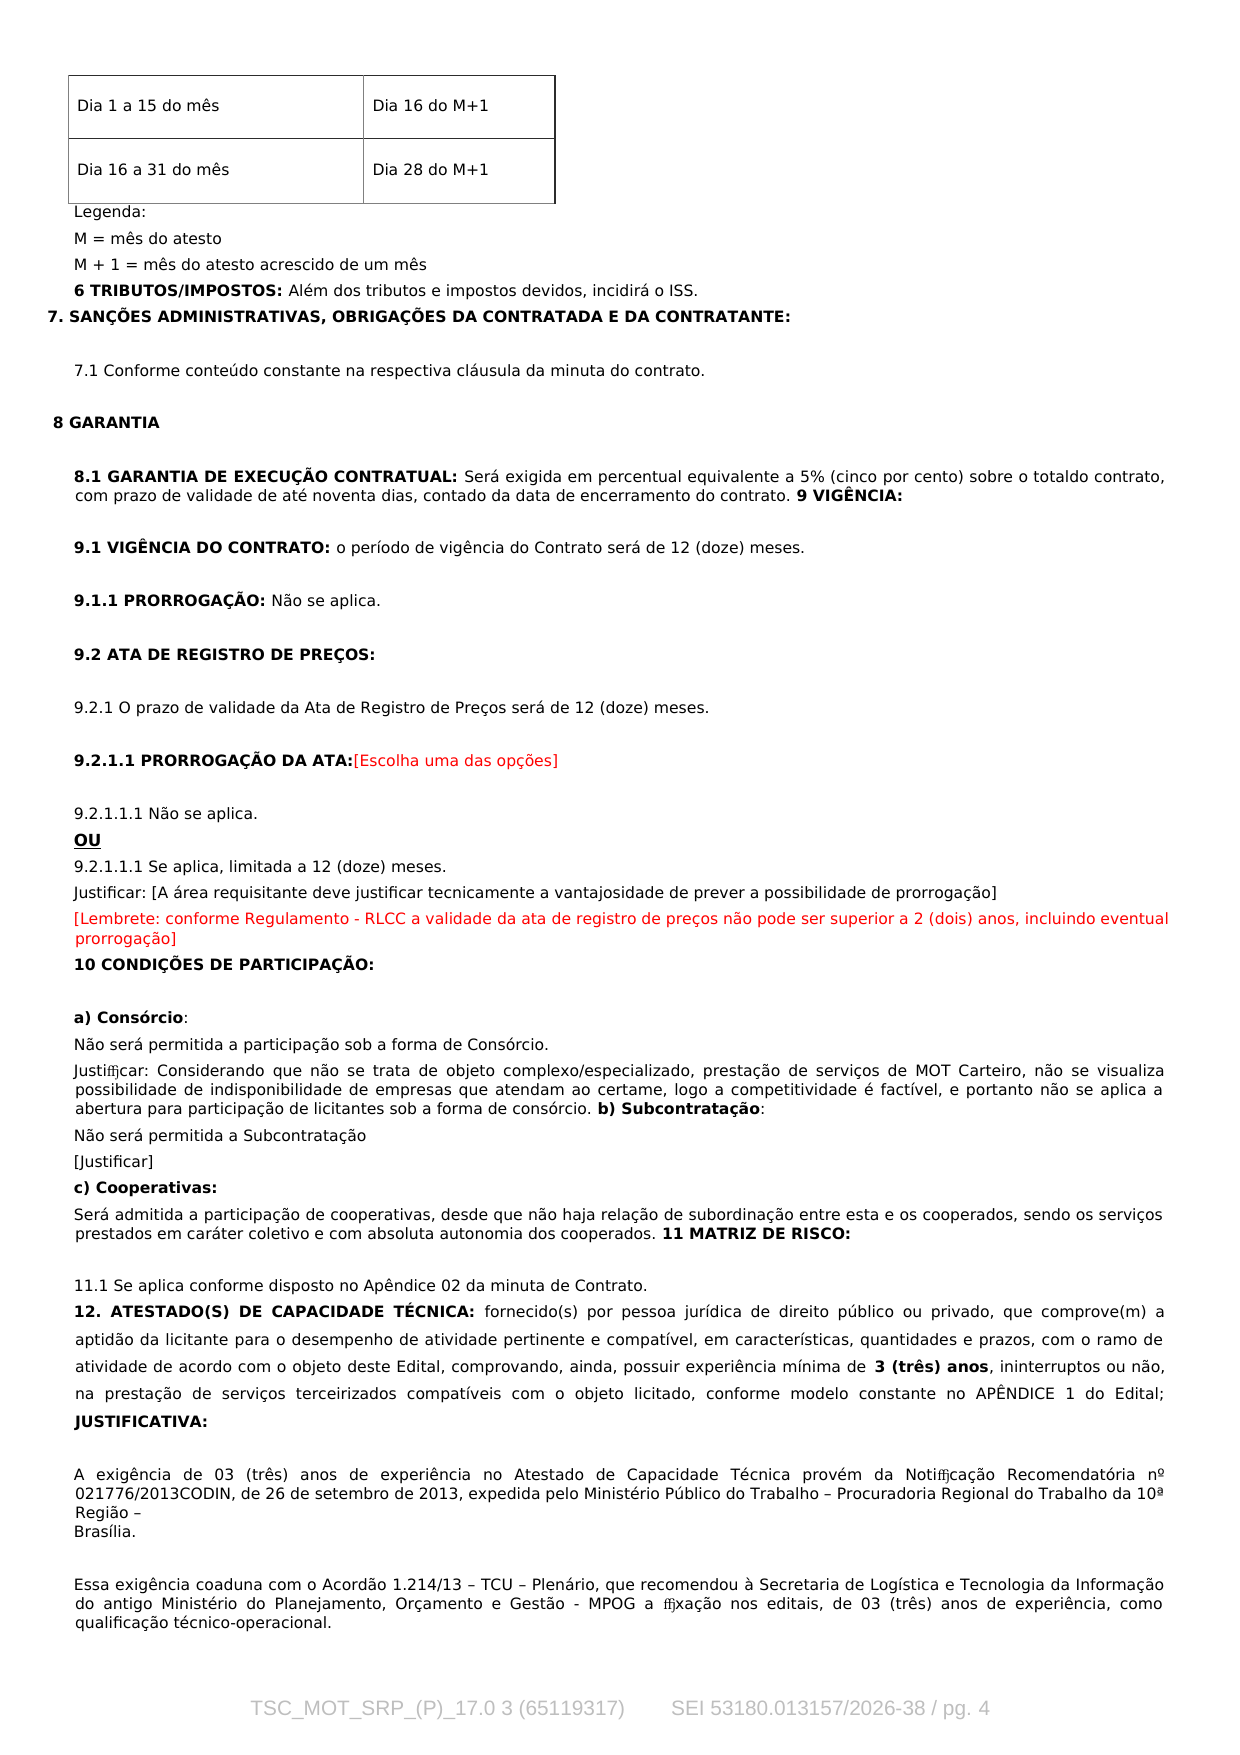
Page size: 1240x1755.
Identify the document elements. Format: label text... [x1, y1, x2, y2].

text Não será permitida a participação sob a forma de Consórcio. [74, 1036, 1166, 1054]
text Será admitida a participação de cooperativas, desde que não haja relação de subordinação entre esta e os cooperados, sendo os serviços prestados em caráter coletivo e com absoluta autonomia dos cooperados. 11 MATRIZ DE RISCO: [74, 1206, 1166, 1243]
table_cell Dia 1 a 15 do mês [69, 76, 363, 138]
list GARANTIA [53, 414, 1187, 433]
text 7.1 Conforme conteúdo constante na respectiva cláusula da minuta do contrato. [74, 361, 1166, 380]
text [Lembrete: conforme Regulamento - RLCC a validade da ata de registro de preços não pode ser superior a 2 (dois) anos, incluindo eventual prorrogação] [74, 910, 1187, 948]
text 9.1 VIGÊNCIA DO CONTRATO: o período de vigência do Contrato será de 12 (doze) meses. [74, 539, 1166, 557]
text M + 1 = mês do atesto acrescido de um mês [74, 256, 1166, 274]
text 12. ATESTADO(S) DE CAPACIDADE TÉCNICA: fornecido(s) por pessoa jurídica de direito público ou privado, que comprove(m) a aptidão da licitante para o desempenho de atividade pertinente e compatível, em características, quantidades e prazos, com o ramo de atividade de acordo com o objeto deste Edital, comprovando, ainda, possuir experiência mínima de 3 (três) anos, ininterruptos ou não, na prestação de serviços terceirizados compatíveis com o objeto licitado, conforme modelo constante no APÊNDICE 1 do Edital; JUSTIFICATIVA: [74, 1303, 1166, 1431]
text Essa exigência coaduna com o Acordão 1.214/13 – TCU – Plenário, que recomendou à Secretaria de Logística e Tecnologia da Informação do antigo Ministério do Planejamento, Orçamento e Gestão - MPOG a xação nos editais, de 03 (três) anos de experiência, como qualificação técnico-operacional. [74, 1576, 1166, 1632]
text A exigência de 03 (três) anos de experiência no Atestado de Capacidade Técnica provém da Noticação Recomendatória nº 021776/2013CODIN, de 26 de setembro de 2013, expedida pelo Ministério Público do Trabalho – Procuradoria Regional do Trabalho da 10ª Região – [74, 1466, 1166, 1522]
text 9.2.1.1.1 Se aplica, limitada a 12 (doze) meses. [74, 858, 1166, 876]
text 8.1 GARANTIA DE EXECUÇÃO CONTRATUAL: Será exigida em percentual equivalente a 5% (cinco por cento) sobre o totaldo contrato, com prazo de validade de até noventa dias, contado da data de encerramento do contrato. 9 VIGÊNCIA: [74, 468, 1166, 505]
text a) Consórcio: [74, 1009, 1187, 1028]
text 9.2 ATA DE REGISTRO DE PREÇOS: [74, 645, 1187, 664]
text Não será permitida a Subcontratação [74, 1127, 1166, 1145]
subtitle OU [73, 831, 1187, 850]
text 9.2.1.1 PRORROGAÇÃO DA ATA:[Escolha uma das opções] [74, 752, 1187, 770]
text 9.2.1 O prazo de validade da Ata de Registro de Preços será de 12 (doze) meses. [74, 698, 1166, 717]
table_cell Dia 28 do M+1 [364, 139, 554, 202]
text Justificar: [A área requisitante deve justificar tecnicamente a vantajosidade de prever a possibilidade de prorrogação] [74, 884, 1166, 902]
text 10 CONDIÇÕES DE PARTICIPAÇÃO: [74, 956, 1187, 974]
text Justicar: Considerando que não se trata de objeto complexo/especializado, prestação de serviços de MOT Carteiro, não se visualiza possibilidade de indisponibilidade de empresas que atendam ao certame, logo a competitividade é factível, e portanto não se aplica a abertura para participação de licitantes sob a forma de consórcio. b) Subcontratação: [74, 1062, 1166, 1118]
text 9.1.1 PRORROGAÇÃO: Não se aplica. [74, 592, 1187, 611]
text 9.2.1.1.1 Não se aplica. [74, 805, 1166, 823]
text 11.1 Se aplica conforme disposto no Apêndice 02 da minuta de Contrato. [74, 1277, 1166, 1295]
text c) Cooperativas: [74, 1179, 1187, 1197]
text 6 TRIBUTOS/IMPOSTOS: Além dos tributos e impostos devidos, incidirá o ISS. [74, 282, 1166, 300]
text Legenda: [74, 203, 1166, 222]
text M = mês do atesto [74, 230, 1166, 248]
text Brasília. [74, 1523, 1166, 1541]
text [Justificar] [74, 1153, 1166, 1171]
table_cell Dia 16 do M+1 [364, 76, 554, 138]
list SANÇÕES ADMINISTRATIVAS, OBRIGAÇÕES DA CONTRATADA E DA CONTRATANTE: [47, 308, 1187, 327]
table_cell Dia 16 a 31 do mês [69, 139, 363, 202]
